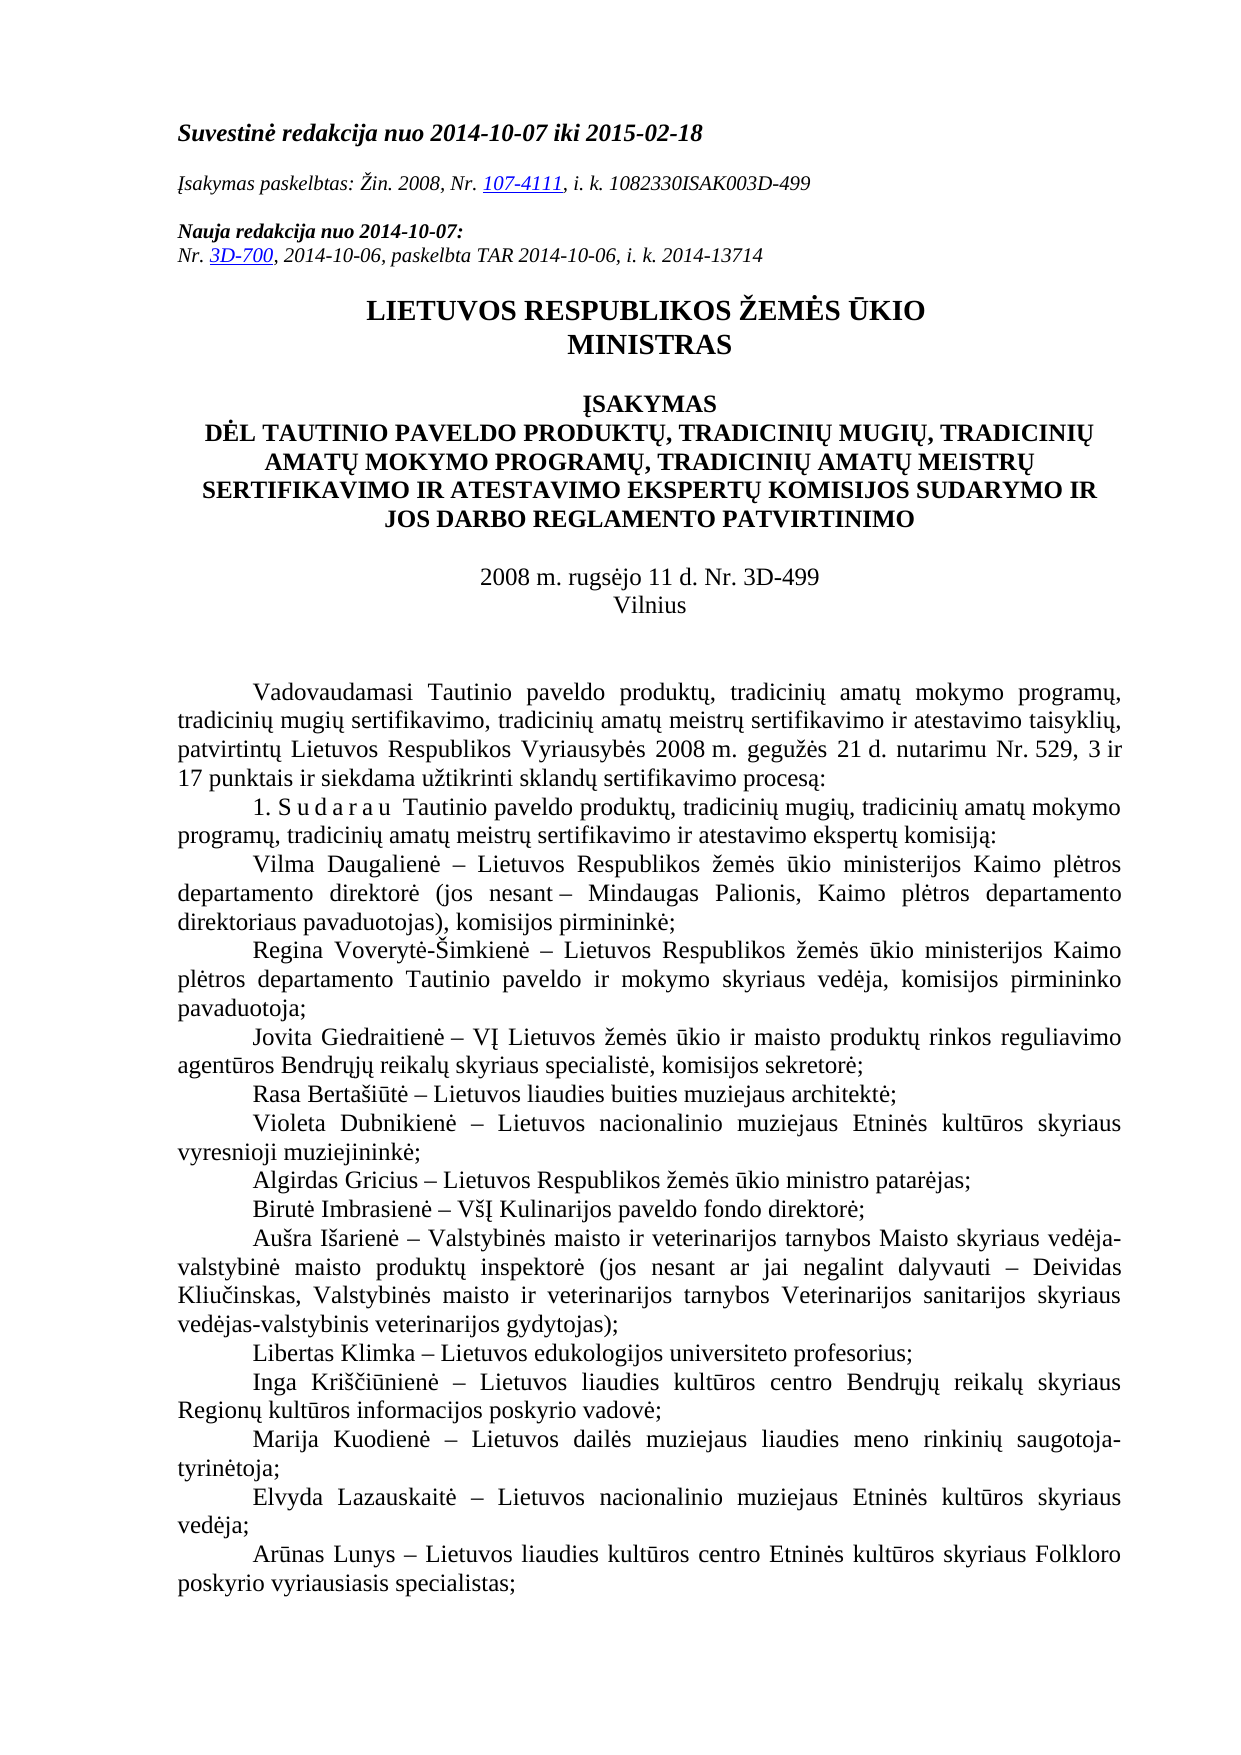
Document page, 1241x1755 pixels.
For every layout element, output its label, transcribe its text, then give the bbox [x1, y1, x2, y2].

text Elvyda Lazauskaitė – Lietuvos nacionalinio muziejaus Etninės kultūros skyriaus vedėja; [177, 1482, 1122, 1539]
text Įsakymas paskelbtas: Žin. 2008, Nr. 107-4111, i. k. 1082330ISAK003D-499 [177, 171, 1122, 195]
text ĮSAKYMAS [177, 389, 1122, 418]
text 2008 m. rugsėjo 11 d. Nr. 3D-499 [177, 562, 1122, 591]
text DĖL TAUTINIO PAVELDO PRODUKTŲ, TRADICINIŲ MUGIŲ, TRADICINIŲ AMATŲ MOKYMO PROGRAMŲ, TRADICINIŲ AMATŲ MEISTRŲ SERTIFIKAVIMO IR ATESTAVIMO EKSPERTŲ KOMISIJOS SUDARYMO IR JOS DARBO REGLAMENTO PATVIRTINIMO [177, 418, 1122, 533]
text Nauja redakcija nuo 2014-10-07: [177, 219, 1122, 243]
text MINISTRAS [177, 327, 1122, 361]
text 1. Sudarau Tautinio paveldo produktų, tradicinių mugių, tradicinių amatų mokymo programų, tradicinių amatų meistrų sertifikavimo ir atestavimo ekspertų komisiją: [177, 792, 1122, 849]
text Violeta Dubnikienė – Lietuvos nacionalinio muziejaus Etninės kultūros skyriaus vyresnioji muziejininkė; [177, 1108, 1122, 1166]
text Jovita Giedraitienė – VĮ Lietuvos žemės ūkio ir maisto produktų rinkos reguliavimo agentūros Bendrųjų reikalų skyriaus specialistė, komisijos sekretorė; [177, 1022, 1122, 1079]
text Rasa Bertašiūtė – Lietuvos liaudies buities muziejaus architektė; [177, 1079, 1122, 1108]
text Arūnas Lunys – Lietuvos liaudies kultūros centro Etninės kultūros skyriaus Folkloro poskyrio vyriausiasis specialistas; [177, 1539, 1122, 1597]
text Birutė Imbrasienė – VšĮ Kulinarijos paveldo fondo direktorė; [177, 1194, 1122, 1223]
text Vilnius [177, 591, 1122, 619]
text Inga Kriščiūnienė – Lietuvos liaudies kultūros centro Bendrųjų reikalų skyriaus Regionų kultūros informacijos poskyrio vadovė; [177, 1367, 1122, 1424]
text Vadovaudamasi Tautinio paveldo produktų, tradicinių amatų mokymo programų, tradicinių mugių sertifikavimo, tradicinių amatų meistrų sertifikavimo ir atestavimo taisyklių, patvirtintų Lietuvos Respublikos Vyriausybės 2008 m. gegužės 21 d. nutarimu Nr. 529, 3 ir 17 punktais ir siekdama užtikrinti sklandų sertifikavimo procesą: [177, 677, 1122, 792]
text Vilma Daugalienė – Lietuvos Respublikos žemės ūkio ministerijos Kaimo plėtros departamento direktorė (jos nesant – Mindaugas Palionis, Kaimo plėtros departamento direktoriaus pavaduotojas), komisijos pirmininkė; [177, 849, 1122, 936]
text Aušra Išarienė – Valstybinės maisto ir veterinarijos tarnybos Maisto skyriaus vedėja-valstybinė maisto produktų inspektorė (jos nesant ar jai negalint dalyvauti – Deividas Kliučinskas, Valstybinės maisto ir veterinarijos tarnybos Veterinarijos sanitarijos skyriaus vedėjas-valstybinis veterinarijos gydytojas); [177, 1223, 1122, 1338]
text Regina Voverytė-Šimkienė – Lietuvos Respublikos žemės ūkio ministerijos Kaimo plėtros departamento Tautinio paveldo ir mokymo skyriaus vedėja, komisijos pirmininko pavaduotoja; [177, 936, 1122, 1022]
text Nr. 3D-700, 2014-10-06, paskelbta TAR 2014-10-06, i. k. 2014-13714 [177, 243, 1122, 267]
text Libertas Klimka – Lietuvos edukologijos universiteto profesorius; [177, 1338, 1122, 1367]
text Algirdas Gricius – Lietuvos Respublikos žemės ūkio ministro patarėjas; [177, 1166, 1122, 1194]
text LIETUVOS RESPUBLIKOS ŽEMĖS ŪKIO [177, 293, 1122, 327]
text Suvestinė redakcija nuo 2014-10-07 iki 2015-02-18 [177, 118, 1122, 147]
text Marija Kuodienė – Lietuvos dailės muziejaus liaudies meno rinkinių saugotoja-tyrinėtoja; [177, 1424, 1122, 1482]
